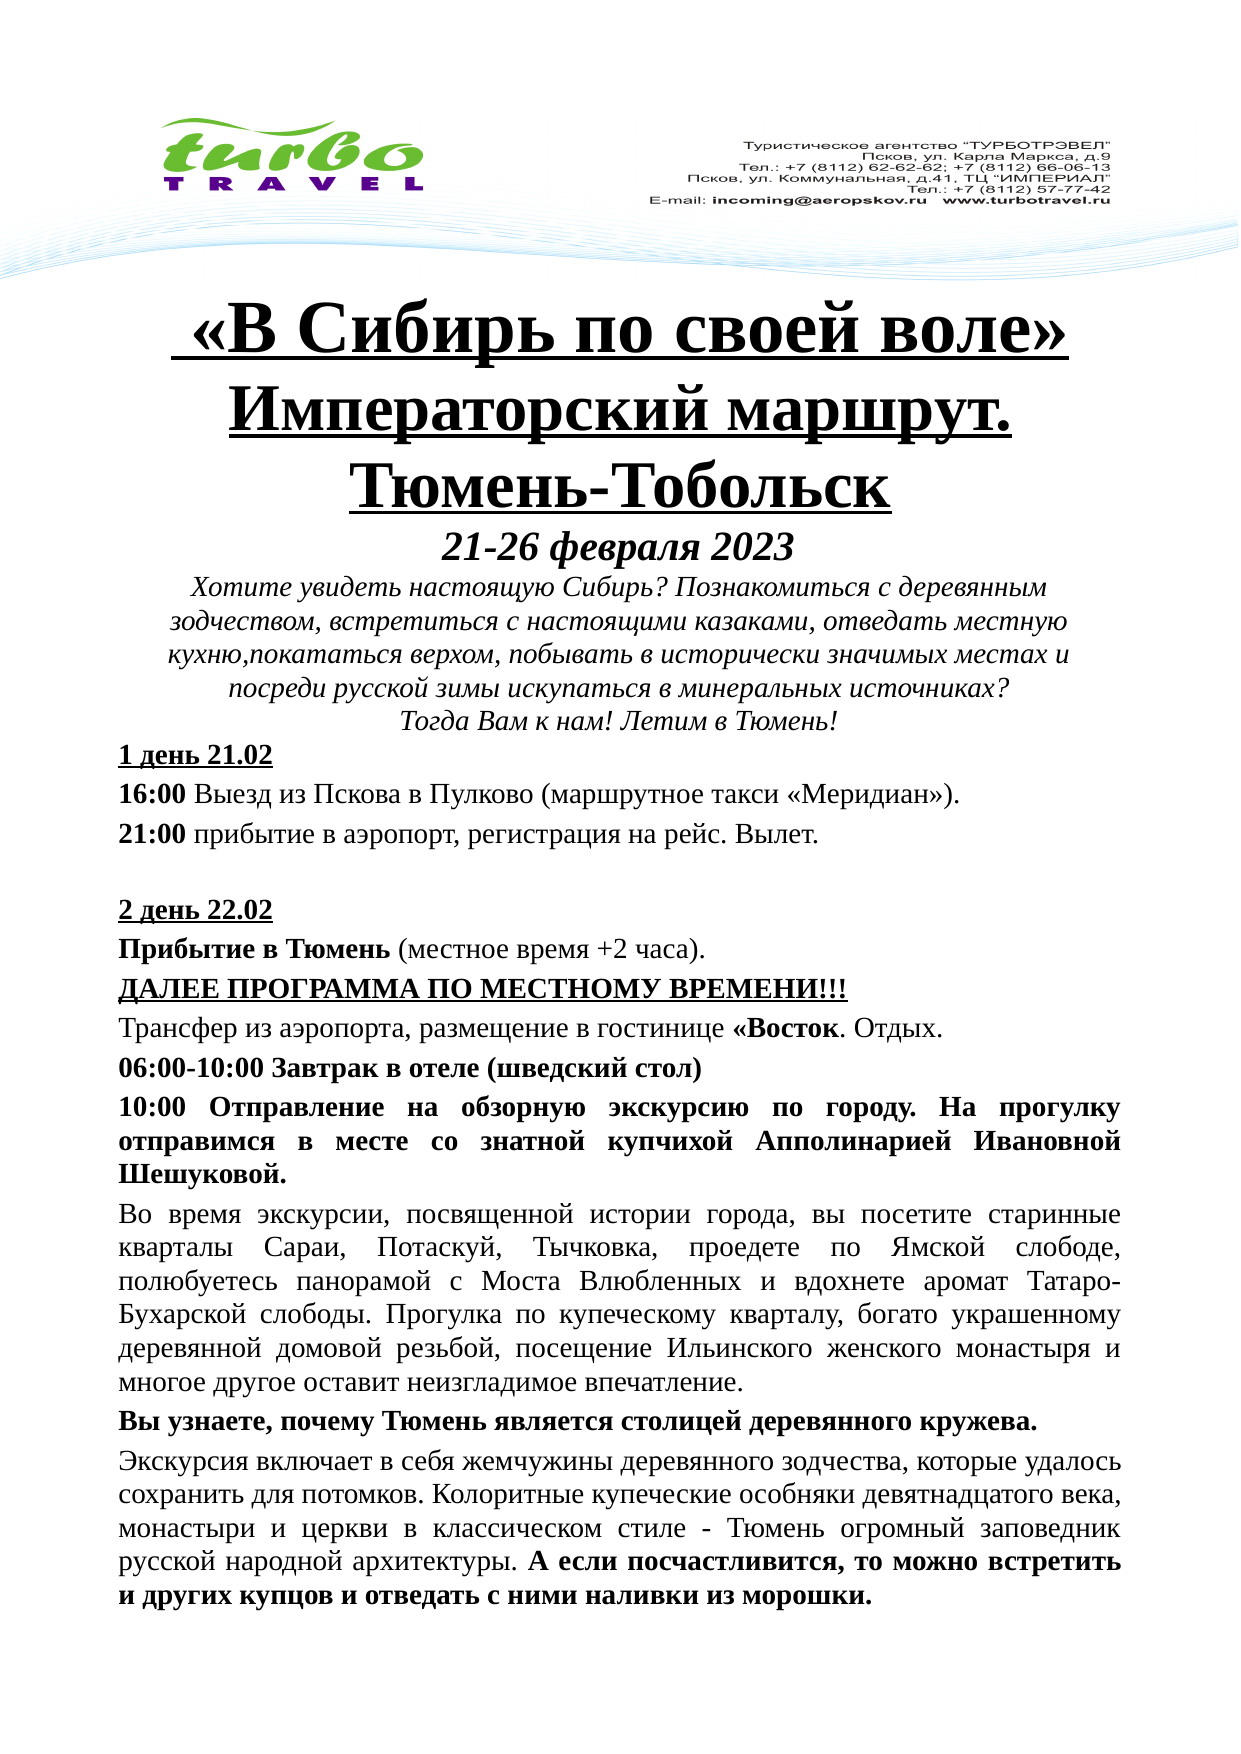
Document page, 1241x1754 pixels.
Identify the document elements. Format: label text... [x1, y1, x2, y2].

text 21-26 февраля 2023 [118, 521, 1122, 569]
text Хотите увидеть настоящую Сибирь? Познакомиться с деревянным зодчеством, встретиться с настоящими казаками, отведать местную кухню,покататься верхом, побывать в исторически значимых местах и посреди русской зимы искупаться в минеральных источниках? [118, 569, 1122, 703]
text Тогда Вам к нам! Летим в Тюмень! [118, 703, 1122, 737]
text 21:00 прибытие в аэропорт, регистрация на рейс. Вылет. [118, 816, 1122, 849]
text Во время экскурсии, посвященной истории города, вы посетите старинные кварталы Сараи, Потаскуй, Тычковка, проедете по Ямской слободе, полюбуетесь панорамой с Моста Влюбленных и вдохнете аромат Татаро-Бухарской слободы. Прогулка по купеческому кварталу, богато украшенному деревянной домовой резьбой, посещение Ильинского женского монастыря и многое другое оставит неизгладимое впечатление. [118, 1196, 1122, 1397]
text Вы узнаете, почему Тюмень является столицей деревянного кружева. [118, 1403, 1122, 1437]
text 1 день 21.02 [118, 737, 1122, 771]
text ДАЛЕЕ ПРОГРАММА ПО МЕСТНОМУ ВРЕМЕНИ!!! [118, 971, 1122, 1004]
text 10:00 Отправление на обзорную экскурсию по городу. На прогулку отправимся в месте со знатной купчихой Апполинарией Ивановной Шешуковой. [118, 1089, 1122, 1190]
text 2 день 22.02 [118, 892, 1122, 926]
text 06:00-10:00 Завтрак в отеле (шведский стол) [118, 1050, 1122, 1083]
text Экскурсия включает в себя жемчужины деревянного зодчества, которые удалось сохранить для потомков. Колоритные купеческие особняки девятнадцатого века, монастыри и церкви в классическом стиле - Тюмень огромный заповедник русской народной архитектуры. А если посчастливится, то можно встретить и других купцов и отведать с ними наливки из морошки. [118, 1443, 1122, 1610]
text Прибытие в Тюмень (местное время +2 часа). [118, 931, 1122, 965]
text 16:00 Выезд из Пскова в Пулково (маршрутное такси «Меридиан»). [118, 777, 1122, 810]
text «В Сибирь по своей воле» Императорский маршрут. Тюмень-Тобольск [118, 282, 1122, 521]
text Трансфер из аэропорта, размещение в гостинице «Восток. Отдых. [118, 1010, 1122, 1044]
